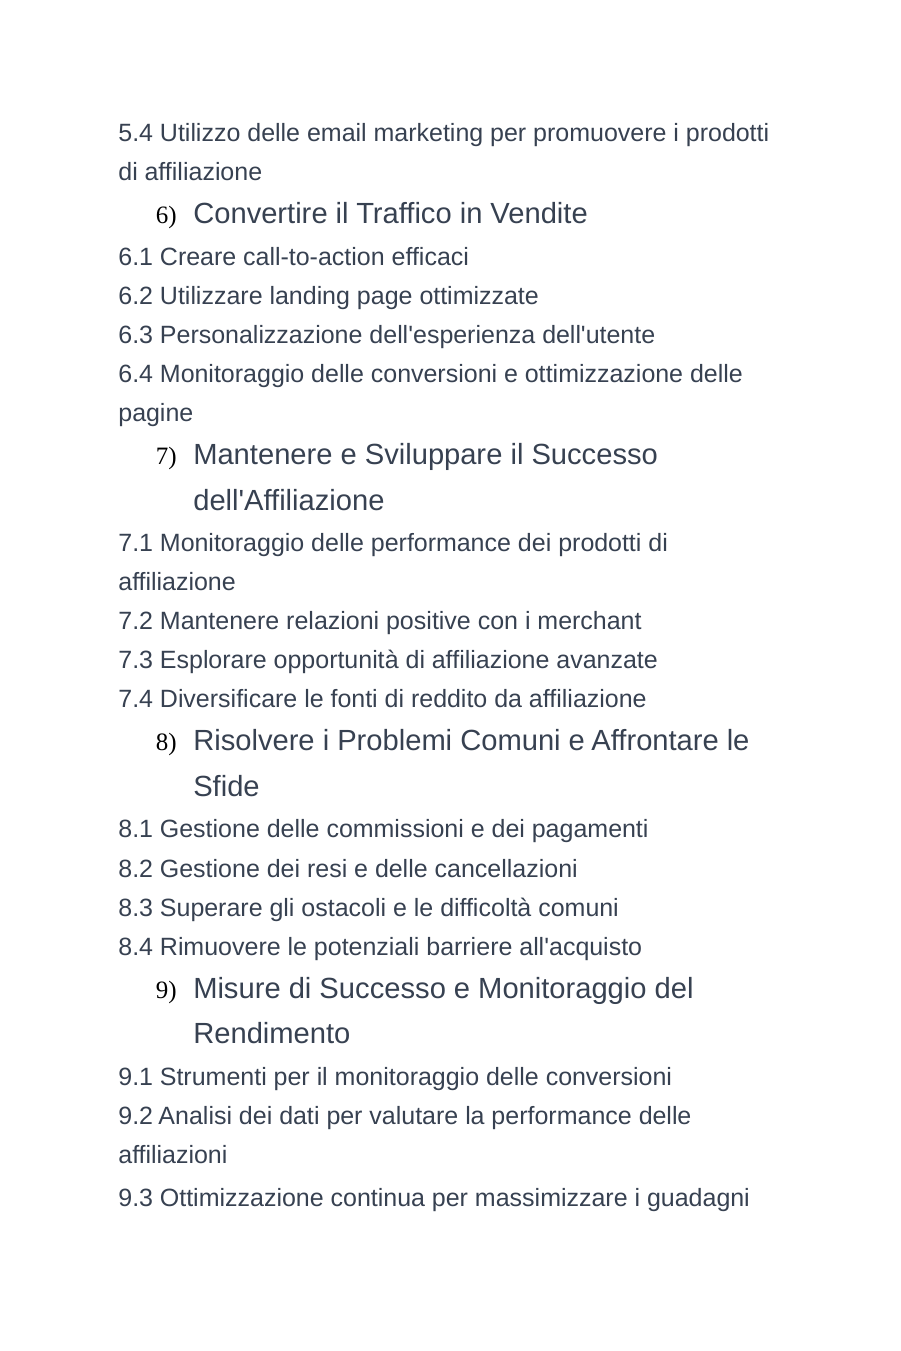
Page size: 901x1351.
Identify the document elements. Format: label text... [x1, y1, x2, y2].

text 6.1 Creare call-to-action efficaci [118, 242, 782, 271]
text 6.4 Monitoraggio delle conversioni e ottimizzazione delle pagine [118, 359, 782, 427]
text 8.3 Superare gli ostacoli e le difficoltà comuni [118, 893, 782, 921]
text 6.2 Utilizzare landing page ottimizzate [118, 281, 782, 309]
text 9.1 Strumenti per il monitoraggio delle conversioni [118, 1062, 782, 1091]
text 7.4 Diversificare le fonti di reddito da affiliazione [118, 684, 782, 713]
text 9.2 Analisi dei dati per valutare la performance delle affiliazioni [118, 1101, 782, 1169]
text 8.4 Rimuovere le potenziali barriere all'acquisto [118, 932, 782, 960]
list Convertire il Traffico in Vendite [156, 196, 782, 230]
text 8.1 Gestione delle commissioni e dei pagamenti [118, 814, 782, 843]
text 8.2 Gestione dei resi e delle cancellazioni [118, 853, 782, 882]
text 7.3 Esplorare opportunità di affiliazione avanzate [118, 645, 782, 674]
list Mantenere e Sviluppare il Successo dell'Affiliazione [156, 437, 782, 516]
list Misure di Successo e Monitoraggio del Rendimento [156, 971, 782, 1050]
text 7.1 Monitoraggio delle performance dei prodotti di affiliazione [118, 528, 782, 596]
list Risolvere i Problemi Comuni e Affrontare le Sfide [156, 723, 782, 802]
text 9.3 Ottimizzazione continua per massimizzare i guadagni [118, 1179, 782, 1212]
text 5.4 Utilizzo delle email marketing per promuovere i prodotti di affiliazione [118, 118, 782, 186]
text 6.3 Personalizzazione dell'esperienza dell'utente [118, 320, 782, 349]
text 7.2 Mantenere relazioni positive con i merchant [118, 606, 782, 635]
